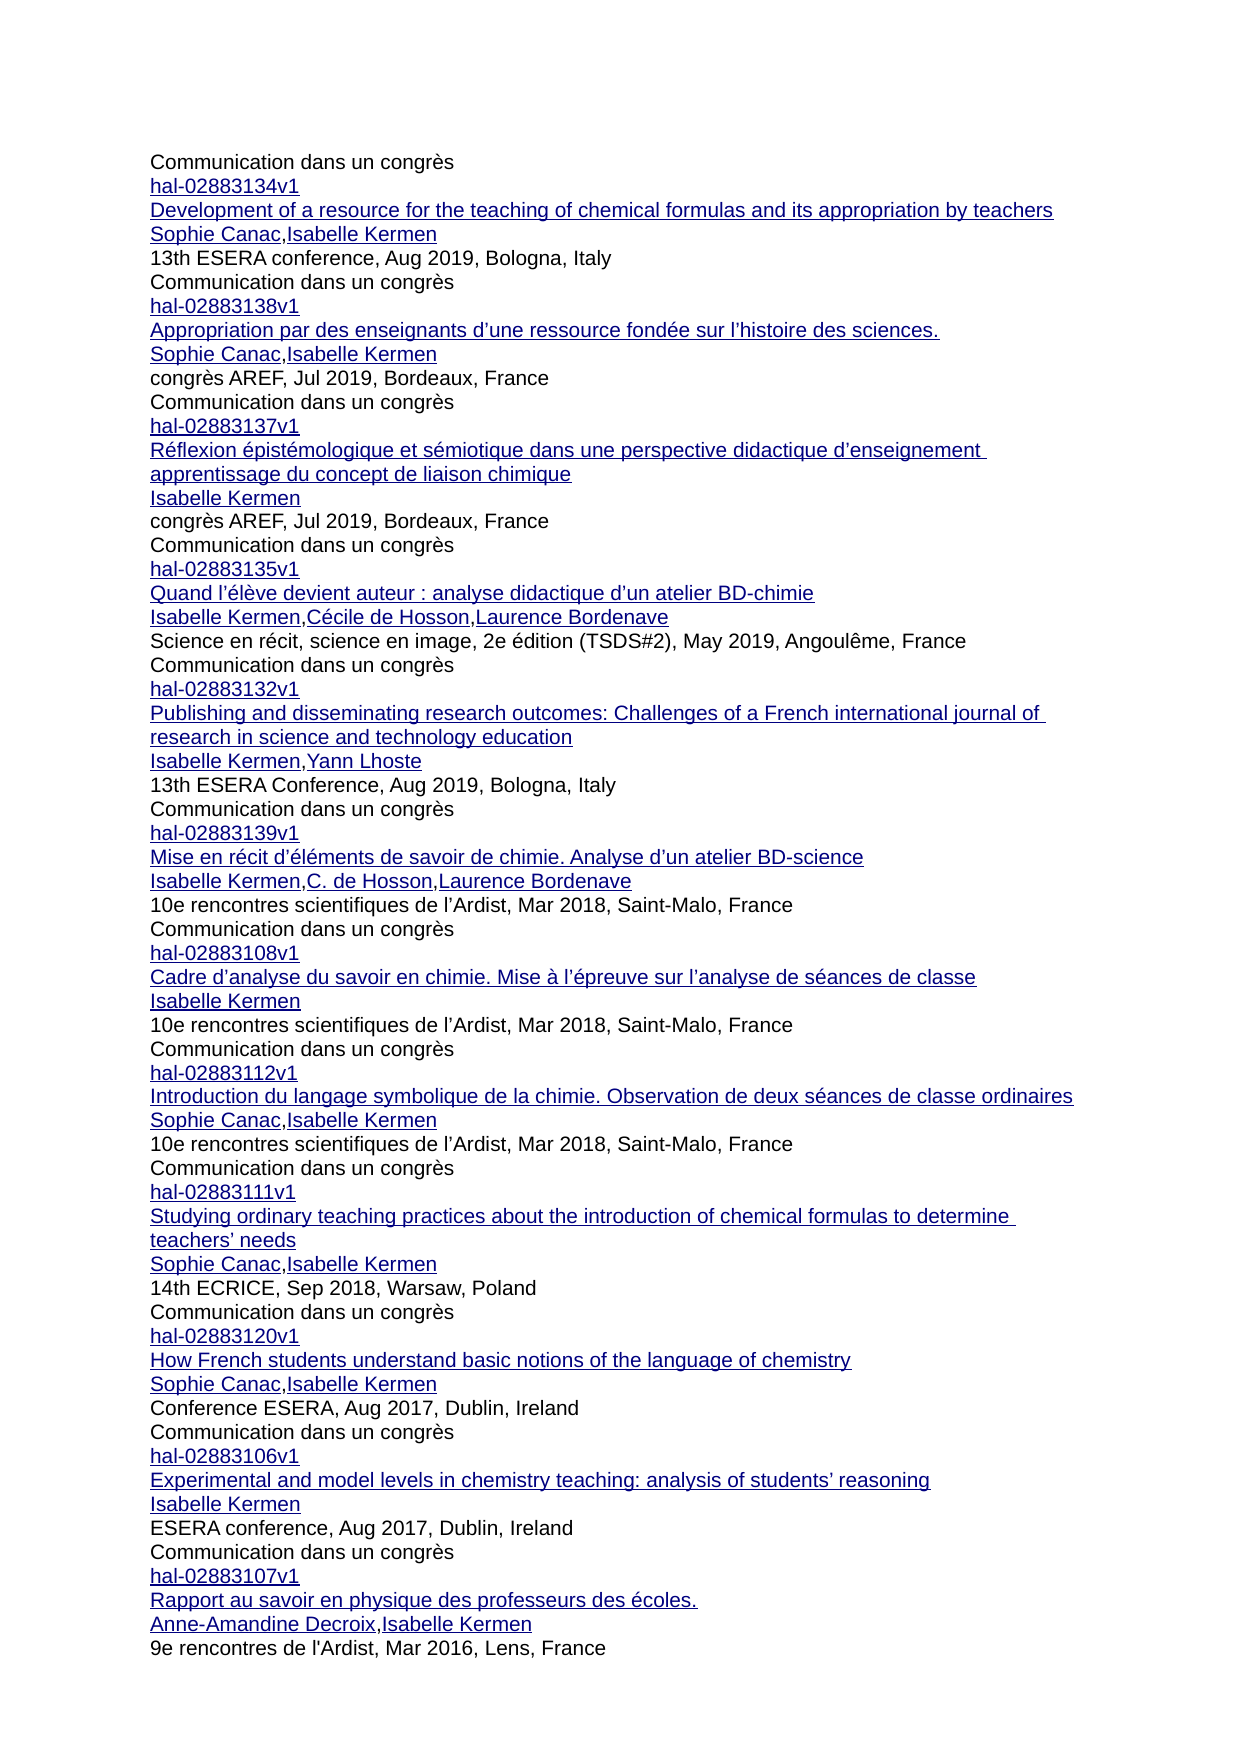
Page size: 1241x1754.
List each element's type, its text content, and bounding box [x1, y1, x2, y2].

table_cell Mise en récit d’éléments de savoir de chimie. Analyse d’un atelier BD-science Isabelle Kermen,C. de Hosson,Laurence Bordenave 10e rencontres scientifiques de l’Ardist, Mar 2018, Saint-Malo, France Communication dans un congrès hal-02883108v1 [150, 845, 1090, 964]
table_cell Development of a resource for the teaching of chemical formulas and its appropriation by teachers Sophie Canac,Isabelle Kermen 13th ESERA conference, Aug 2019, Bologna, Italy Communication dans un congrès hal-02883138v1 [150, 198, 1090, 318]
table_cell Rapport au savoir en physique des professeurs des écoles. Anne-Amandine Decroix,Isabelle Kermen 9e rencontres de l'Ardist, Mar 2016, Lens, France [150, 1588, 1090, 1659]
table_cell Studying ordinary teaching practices about the introduction of chemical formulas to determine teachers’ needs Sophie Canac,Isabelle Kermen 14th ECRICE, Sep 2018, Warsaw, Poland Communication dans un congrès hal-02883120v1 [150, 1204, 1090, 1348]
table_cell Communication dans un congrès hal-02883134v1 [150, 150, 1090, 198]
table_cell Quand l’élève devient auteur : analyse didactique d’un atelier BD-chimie Isabelle Kermen,Cécile de Hosson,Laurence Bordenave Science en récit, science en image, 2e édition (TSDS#2), May 2019, Angoulême, France Communication dans un congrès hal-02883132v1 [150, 581, 1090, 701]
table_cell Experimental and model levels in chemistry teaching: analysis of students’ reasoning Isabelle Kermen ESERA conference, Aug 2017, Dublin, Ireland Communication dans un congrès hal-02883107v1 [150, 1468, 1090, 1587]
table_cell Cadre d’analyse du savoir en chimie. Mise à l’épreuve sur l’analyse de séances de classe Isabelle Kermen 10e rencontres scientifiques de l’Ardist, Mar 2018, Saint-Malo, France Communication dans un congrès hal-02883112v1 [150, 965, 1090, 1084]
table_cell Appropriation par des enseignants d’une ressource fondée sur l’histoire des sciences. Sophie Canac,Isabelle Kermen congrès AREF, Jul 2019, Bordeaux, France Communication dans un congrès hal-02883137v1 [150, 318, 1090, 437]
table_cell Publishing and disseminating research outcomes: Challenges of a French international journal of research in science and technology education Isabelle Kermen,Yann Lhoste 13th ESERA Conference, Aug 2019, Bologna, Italy Communication dans un congrès hal-02883139v1 [150, 701, 1090, 845]
table_cell Réflexion épistémologique et sémiotique dans une perspective didactique d’enseignement apprentissage du concept de liaison chimique Isabelle Kermen congrès AREF, Jul 2019, Bordeaux, France Communication dans un congrès hal-02883135v1 [150, 438, 1090, 581]
table_cell Introduction du langage symbolique de la chimie. Observation de deux séances de classe ordinaires Sophie Canac,Isabelle Kermen 10e rencontres scientifiques de l’Ardist, Mar 2018, Saint-Malo, France Communication dans un congrès hal-02883111v1 [150, 1084, 1090, 1204]
table_cell How French students understand basic notions of the language of chemistry Sophie Canac,Isabelle Kermen Conference ESERA, Aug 2017, Dublin, Ireland Communication dans un congrès hal-02883106v1 [150, 1348, 1090, 1468]
